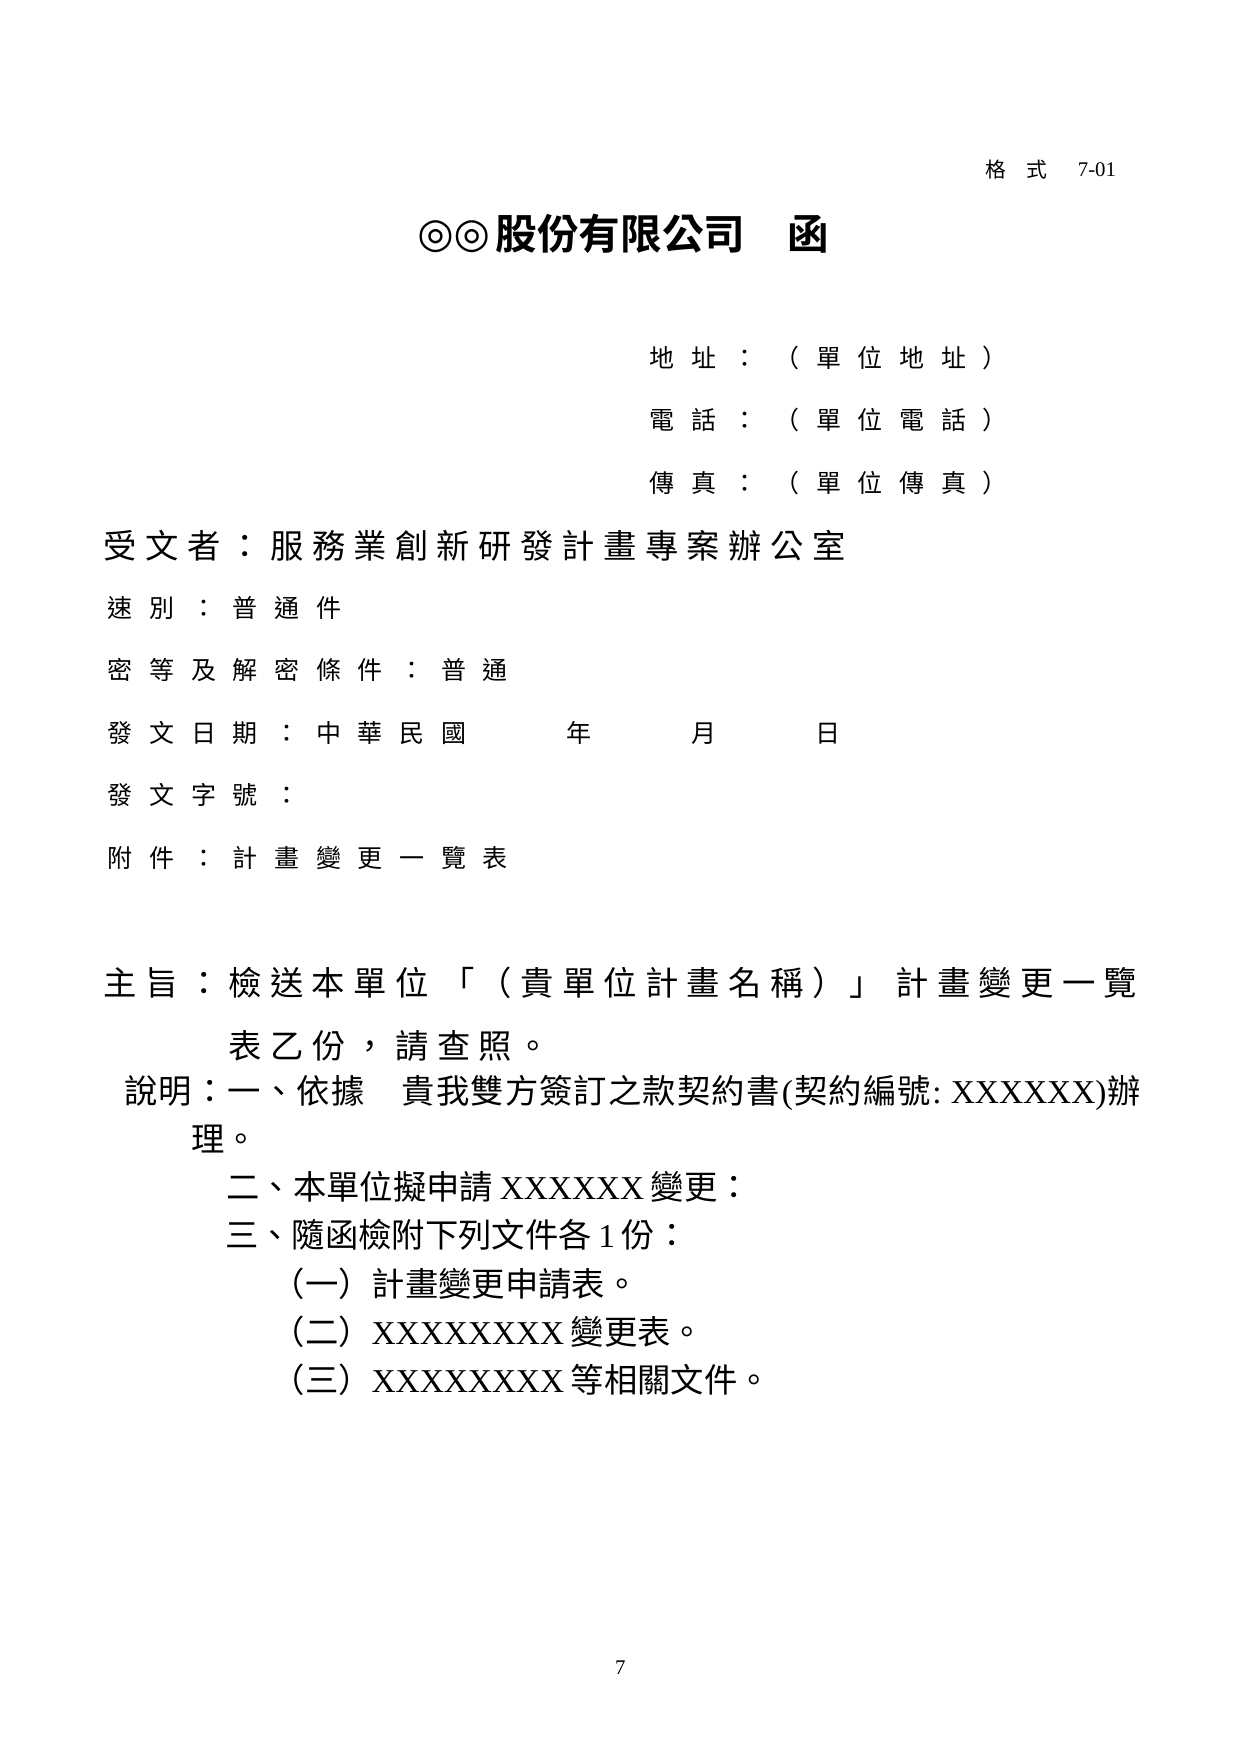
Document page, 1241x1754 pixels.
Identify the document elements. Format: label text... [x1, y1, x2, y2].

text 傳真：（單位傳真） [99, 439, 1141, 502]
text 受文者：服務業創新研發計畫專案辦公室 [99, 502, 1141, 564]
text 主旨：檢送本單位「（貴單位計畫名稱）」計畫變更一覽表乙份，請查照。 [99, 939, 1141, 1064]
text 密等及解密條件：普通 [99, 627, 1141, 689]
text 二、本單位擬申請XXXXXX變更： [191, 1161, 1141, 1209]
text 電話：（單位電話） [99, 377, 1141, 439]
text 附件：計畫變更一覽表 [99, 814, 1141, 877]
text 發文字號： [99, 752, 1141, 814]
text （一）計畫變更申請表。 [267, 1257, 1141, 1306]
text 說明：一、依據 貴我雙方簽訂之款契約書(契約編號: XXXXXX)辦理。 [124, 1064, 1141, 1161]
text 發文日期：中華民國 年 月 日 [99, 689, 1141, 752]
text （二）XXXXXXXX變更表。 [267, 1306, 1141, 1354]
text ◎◎股份有限公司 函 [99, 189, 1141, 252]
text 格式7-01 [99, 127, 1141, 189]
text 地址：（單位地址） [99, 314, 1141, 377]
text 三、隨函檢附下列文件各1份： [191, 1209, 1141, 1257]
text 速別：普通件 [99, 564, 1141, 627]
text （三）XXXXXXXX等相關文件。 [267, 1354, 1141, 1402]
